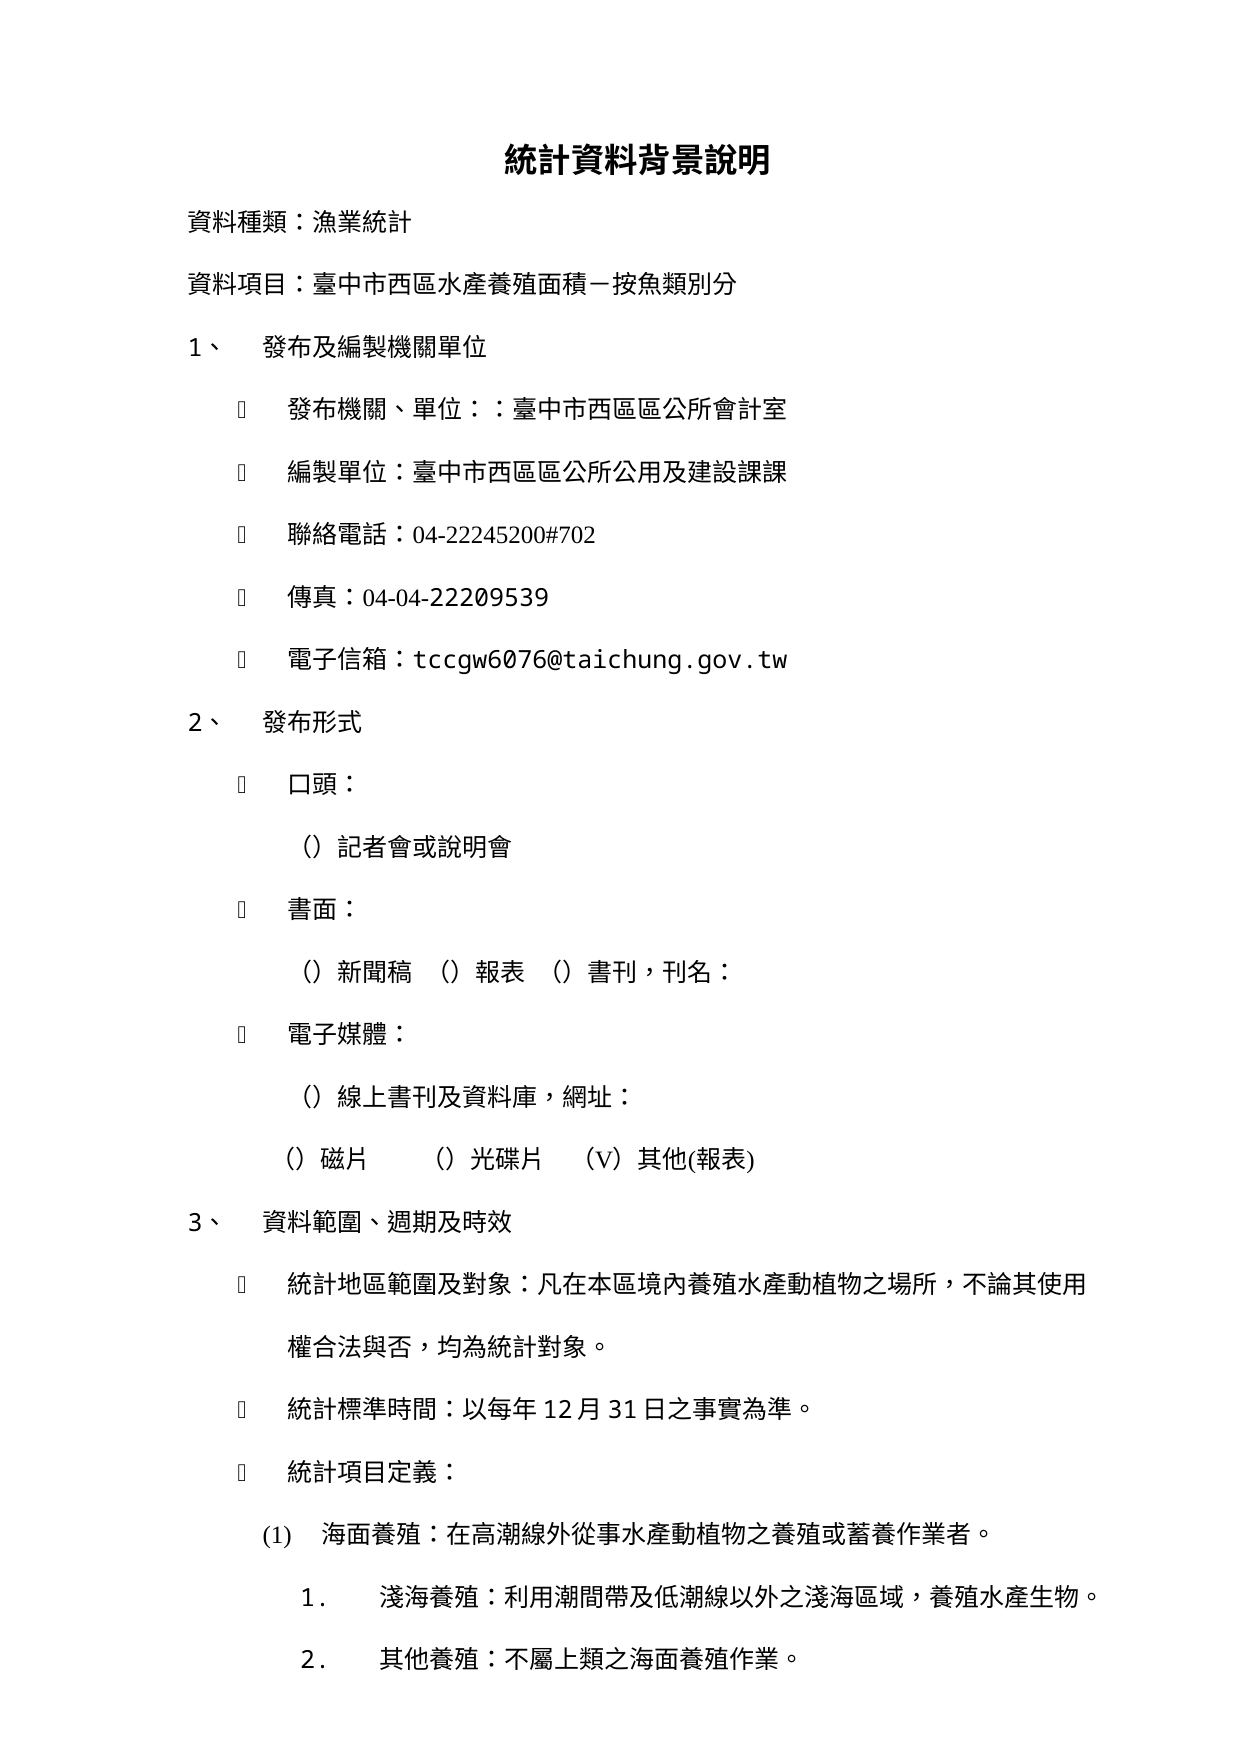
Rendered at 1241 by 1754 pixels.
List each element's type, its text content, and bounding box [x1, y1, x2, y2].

list 口頭： [237, 741, 1087, 804]
list 電子信箱：tccgw6076@taichung.gov.tw [237, 616, 1087, 679]
text （）線上書刊及資料庫，網址： [187, 1054, 1087, 1116]
text 資料項目：臺中市西區水產養殖面積－按魚類別分 [187, 241, 1087, 304]
list 統計標準時間：以每年12月31日之事實為準。 [237, 1366, 1087, 1429]
list 發布及編製機關單位 [187, 304, 1087, 366]
list 淺海養殖：利用潮間帶及低潮線以外之淺海區域，養殖水產生物。 [300, 1554, 1087, 1616]
list 發布形式 [187, 679, 1087, 741]
text （）磁片 （）光碟片 （V）其他(報表) [257, 1116, 1122, 1179]
text 統計資料背景說明 [187, 116, 1087, 179]
text （）記者會或說明會 [187, 804, 1087, 866]
list 編製單位：臺中市西區區公所公用及建設課課 [237, 429, 1087, 491]
list 聯絡電話：04-22245200#702 [237, 491, 1087, 554]
list 資料範圍、週期及時效 [187, 1179, 1087, 1241]
list 書面： [237, 866, 1087, 929]
list 統計地區範圍及對象：凡在本區境內養殖水產動植物之場所，不論其使用權合法與否，均為統計對象。 [237, 1241, 1087, 1366]
list 傳真：04-04-22209539 [237, 554, 1087, 616]
list 統計項目定義： [237, 1429, 1087, 1491]
text 資料種類：漁業統計 [187, 179, 1087, 241]
list 海面養殖：在高潮線外從事水產動植物之養殖或蓄養作業者。 [262, 1491, 1087, 1554]
list 電子媒體： [237, 991, 1087, 1054]
text （）新聞稿 （）報表 （）書刊，刊名： [187, 929, 1087, 991]
list 其他養殖：不屬上類之海面養殖作業。 [300, 1616, 1087, 1679]
list 發布機關、單位：：臺中市西區區公所會計室 [237, 366, 1087, 429]
